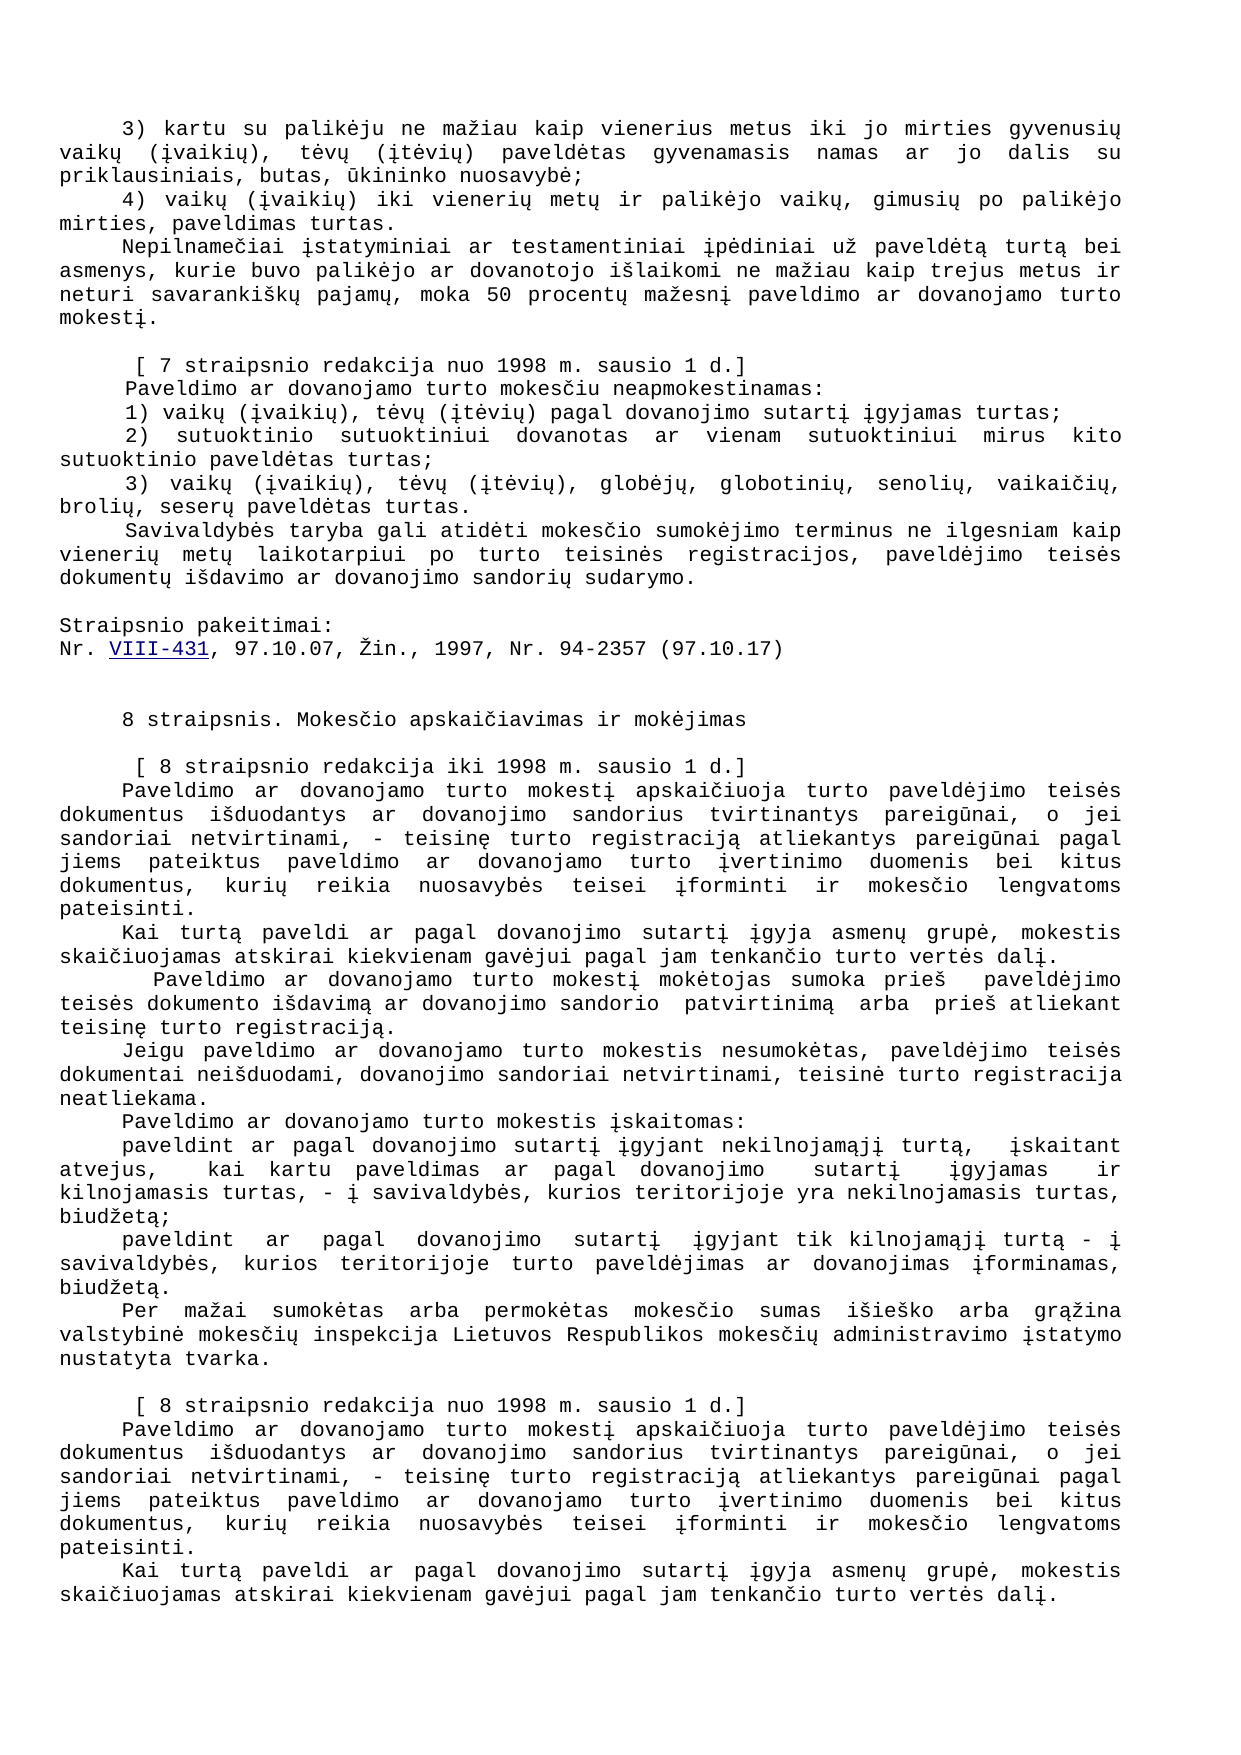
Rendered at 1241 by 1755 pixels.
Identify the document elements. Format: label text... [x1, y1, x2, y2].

text Savivaldybės taryba gali atidėti mokesčio sumokėjimo terminus ne ilgesniam kaip vienerių metų laikotarpiui po turto teisinės registracijos, paveldėjimo teisės dokumentų išdavimo ar dovanojimo sandorių sudarymo. [59, 520, 1122, 591]
text Paveldimo ar dovanojamo turto mokestį apskaičiuoja turto paveldėjimo teisės dokumentus išduodantys ar dovanojimo sandorius tvirtinantys pareigūnai, o jei sandoriai netvirtinami, - teisinę turto registraciją atliekantys pareigūnai pagal jiems pateiktus paveldimo ar dovanojamo turto įvertinimo duomenis bei kitus dokumentus, kurių reikia nuosavybės teisei įforminti ir mokesčio lengvatoms pateisinti. [59, 780, 1122, 922]
text paveldint ar pagal dovanojimo sutartį įgyjant nekilnojamąjį turtą, įskaitant atvejus, kai kartu paveldimas ar pagal dovanojimo sutartį įgyjamas ir kilnojamasis turtas, - į savivaldybės, kurios teritorijoje yra nekilnojamasis turtas, biudžetą; [59, 1135, 1122, 1229]
text [ 8 straipsnio redakcija nuo 1998 m. sausio 1 d.] [59, 1395, 1122, 1419]
text Jeigu paveldimo ar dovanojamo turto mokestis nesumokėtas, paveldėjimo teisės dokumentai neišduodami, dovanojimo sandoriai netvirtinami, teisinė turto registracija neatliekama. [59, 1040, 1122, 1111]
text [ 7 straipsnio redakcija nuo 1998 m. sausio 1 d.] [59, 354, 1122, 378]
text paveldint ar pagal dovanojimo sutartį įgyjant tik kilnojamąjį turtą - į savivaldybės, kurios teritorijoje turto paveldėjimas ar dovanojimas įforminamas, biudžetą. [59, 1229, 1122, 1300]
text Paveldimo ar dovanojamo turto mokestį mokėtojas sumoka prieš paveldėjimo teisės dokumento išdavimą ar dovanojimo sandorio patvirtinimą arba prieš atliekant teisinę turto registraciją. [59, 969, 1122, 1040]
text Nepilnamečiai įstatyminiai ar testamentiniai įpėdiniai už paveldėtą turtą bei asmenys, kurie buvo palikėjo ar dovanotojo išlaikomi ne mažiau kaip trejus metus ir neturi savarankiškų pajamų, moka 50 procentų mažesnį paveldimo ar dovanojamo turto mokestį. [59, 236, 1122, 331]
text Kai turtą paveldi ar pagal dovanojimo sutartį įgyja asmenų grupė, mokestis skaičiuojamas atskirai kiekvienam gavėjui pagal jam tenkančio turto vertės dalį. [59, 922, 1122, 969]
text Paveldimo ar dovanojamo turto mokesčiu neapmokestinamas: [59, 378, 1122, 402]
text Paveldimo ar dovanojamo turto mokestį apskaičiuoja turto paveldėjimo teisės dokumentus išduodantys ar dovanojimo sandorius tvirtinantys pareigūnai, o jei sandoriai netvirtinami, - teisinę turto registraciją atliekantys pareigūnai pagal jiems pateiktus paveldimo ar dovanojamo turto įvertinimo duomenis bei kitus dokumentus, kurių reikia nuosavybės teisei įforminti ir mokesčio lengvatoms pateisinti. [59, 1419, 1122, 1561]
text Nr. VIII-431, 97.10.07, Žin., 1997, Nr. 94-2357 (97.10.17) [59, 638, 1122, 662]
text Straipsnio pakeitimai: [59, 615, 1122, 638]
text 2) sutuoktinio sutuoktiniui dovanotas ar vienam sutuoktiniui mirus kito sutuoktinio paveldėtas turtas; [59, 426, 1122, 473]
text [ 8 straipsnio redakcija iki 1998 m. sausio 1 d.] [59, 757, 1122, 780]
text Kai turtą paveldi ar pagal dovanojimo sutartį įgyja asmenų grupė, mokestis skaičiuojamas atskirai kiekvienam gavėjui pagal jam tenkančio turto vertės dalį. [59, 1561, 1122, 1608]
text 1) vaikų (įvaikių), tėvų (įtėvių) pagal dovanojimo sutartį įgyjamas turtas; [59, 402, 1122, 426]
text 8 straipsnis. Mokesčio apskaičiavimas ir mokėjimas [59, 709, 1122, 733]
text Paveldimo ar dovanojamo turto mokestis įskaitomas: [59, 1111, 1122, 1135]
text 3) vaikų (įvaikių), tėvų (įtėvių), globėjų, globotinių, senolių, vaikaičių, brolių, seserų paveldėtas turtas. [59, 473, 1122, 520]
text 3) kartu su palikėju ne mažiau kaip vienerius metus iki jo mirties gyvenusių vaikų (įvaikių), tėvų (įtėvių) paveldėtas gyvenamasis namas ar jo dalis su priklausiniais, butas, ūkininko nuosavybė; [59, 118, 1122, 189]
text Per mažai sumokėtas arba permokėtas mokesčio sumas išieško arba grąžina valstybinė mokesčių inspekcija Lietuvos Respublikos mokesčių administravimo įstatymo nustatyta tvarka. [59, 1300, 1122, 1371]
text 4) vaikų (įvaikių) iki vienerių metų ir palikėjo vaikų, gimusių po palikėjo mirties, paveldimas turtas. [59, 189, 1122, 236]
